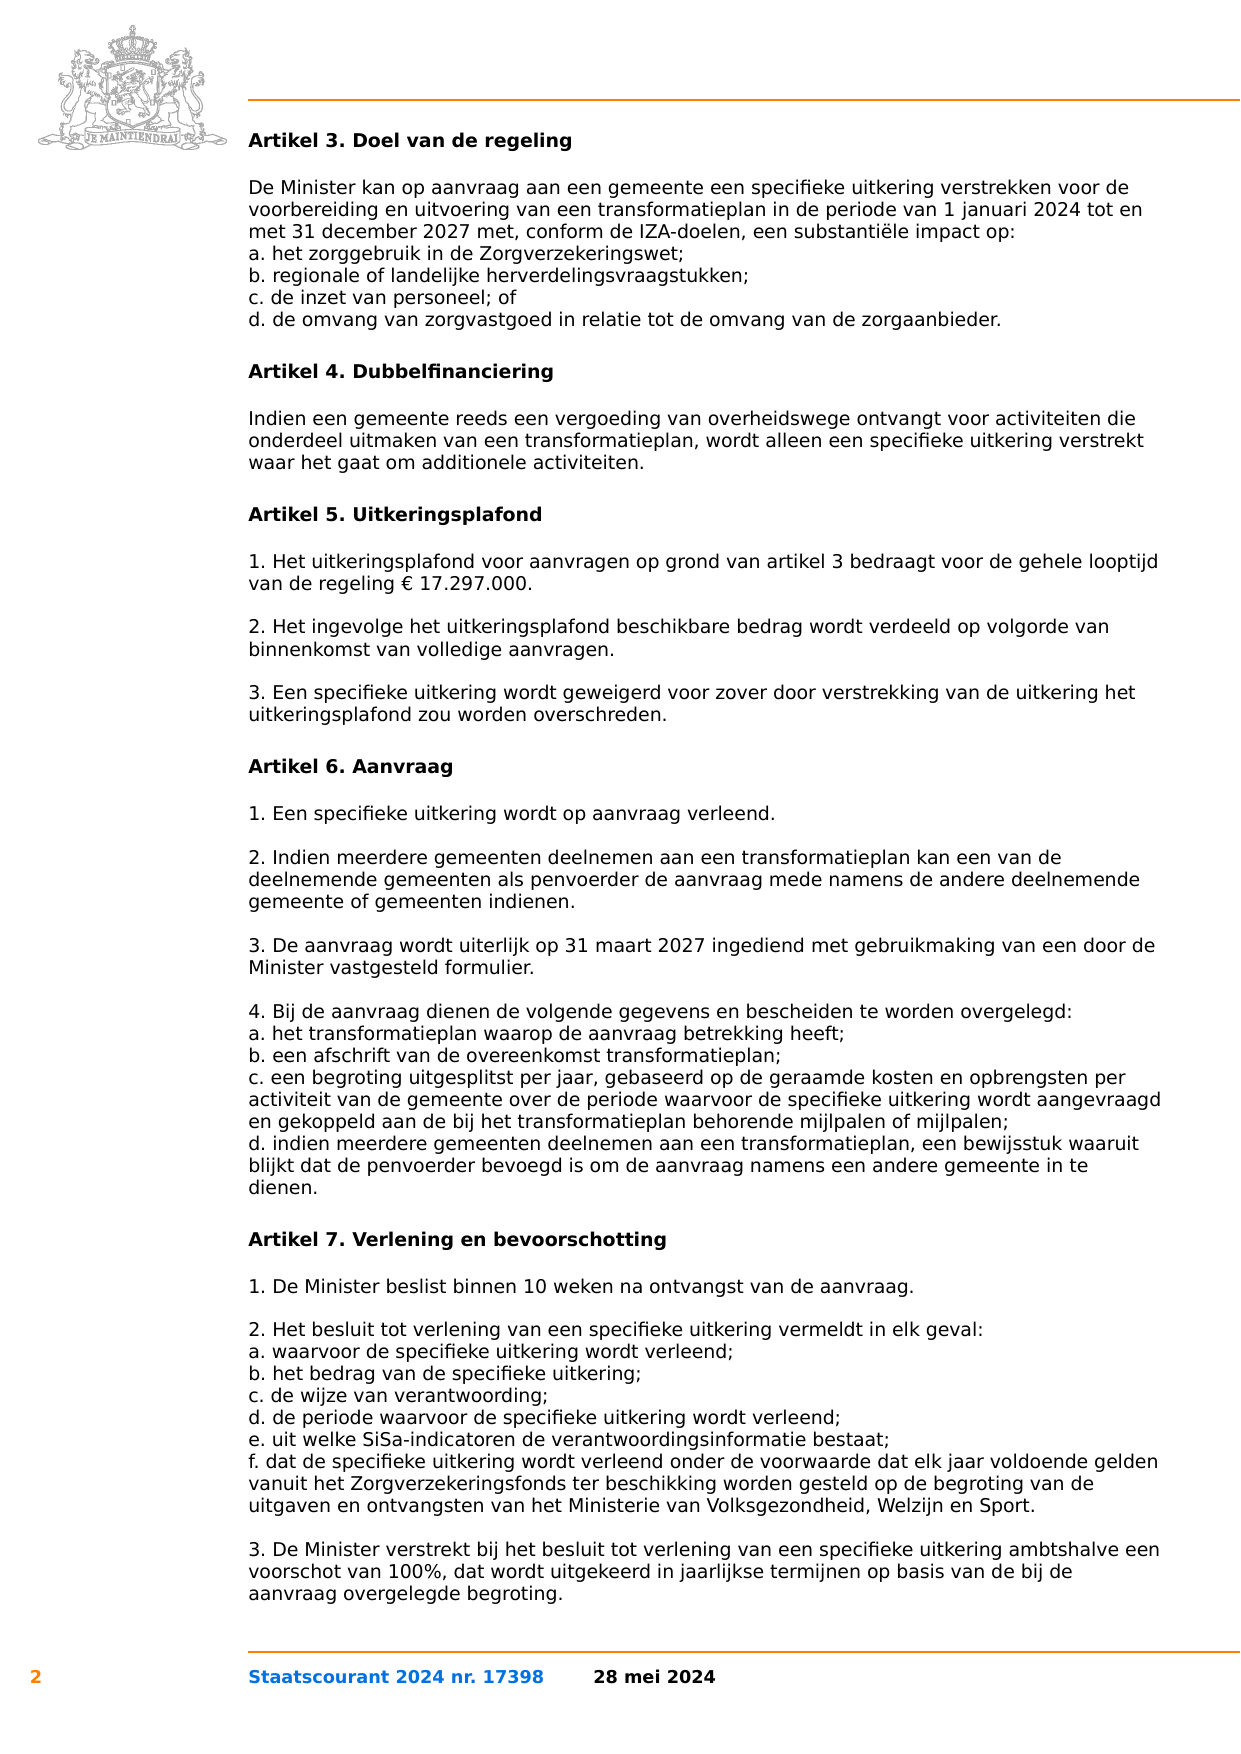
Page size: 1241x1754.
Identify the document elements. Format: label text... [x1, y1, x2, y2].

text 3. Een specifieke uitkering wordt geweigerd voor zover door verstrekking van de uitkering het uitkeringsplafond zou worden overschreden. [248, 682, 1163, 726]
text a. waarvoor de specifieke uitkering wordt verleend; [248, 1341, 1163, 1363]
text d. de periode waarvoor de specifieke uitkering wordt verleend; [248, 1407, 1163, 1429]
text c. de inzet van personeel; of [248, 287, 1163, 309]
text 1. Het uitkeringsplafond voor aanvragen op grond van artikel 3 bedraagt voor de gehele looptijd van de regeling € 17.297.000. [248, 551, 1163, 594]
text a. het zorggebruik in de Zorgverzekeringswet; [248, 243, 1163, 265]
subtitle Artikel 7. Verlening en bevoorschotting [248, 1228, 1163, 1251]
text b. regionale of landelijke herverdelingsvraagstukken; [248, 265, 1163, 287]
text 2. Het besluit tot verlening van een specifieke uitkering vermeldt in elk geval: [248, 1319, 1163, 1341]
text d. indien meerdere gemeenten deelnemen aan een transformatieplan, een bewijsstuk waaruit blijkt dat de penvoerder bevoegd is om de aanvraag namens een andere gemeente in te dienen. [248, 1133, 1163, 1198]
text 3. De aanvraag wordt uiterlijk op 31 maart 2027 ingediend met gebruikmaking van een door de Minister vastgesteld formulier. [248, 935, 1163, 979]
subtitle Artikel 5. Uitkeringsplafond [248, 504, 1163, 526]
text 1. De Minister beslist binnen 10 weken na ontvangst van de aanvraag. [248, 1276, 1163, 1297]
text f. dat de specifieke uitkering wordt verleend onder de voorwaarde dat elk jaar voldoende gelden vanuit het Zorgverzekeringsfonds ter beschikking worden gesteld op de begroting van de uitgaven en ontvangsten van het Ministerie van Volksgezondheid, Welzijn en Sport. [248, 1451, 1163, 1517]
subtitle Artikel 3. Doel van de regeling [248, 130, 1163, 152]
text e. uit welke SiSa-indicatoren de verantwoordingsinformatie bestaat; [248, 1429, 1163, 1451]
subtitle Artikel 6. Aanvraag [248, 756, 1163, 778]
text 3. De Minister verstrekt bij het besluit tot verlening van een specifieke uitkering ambtshalve een voorschot van 100%, dat wordt uitgekeerd in jaarlijkse termijnen op basis van de bij de aanvraag overgelegde begroting. [248, 1539, 1163, 1605]
text 2. Indien meerdere gemeenten deelnemen aan een transformatieplan kan een van de deelnemende gemeenten als penvoerder de aanvraag mede namens de andere deelnemende gemeente of gemeenten indienen. [248, 847, 1163, 913]
text 2. Het ingevolge het uitkeringsplafond beschikbare bedrag wordt verdeeld op volgorde van binnenkomst van volledige aanvragen. [248, 616, 1163, 660]
text c. een begroting uitgesplitst per jaar, gebaseerd op de geraamde kosten en opbrengsten per activiteit van de gemeente over de periode waarvoor de specifieke uitkering wordt aangevraagd en gekoppeld aan de bij het transformatieplan behorende mijlpalen of mijlpalen; [248, 1067, 1163, 1133]
text c. de wijze van verantwoording; [248, 1385, 1163, 1407]
text b. het bedrag van de specifieke uitkering; [248, 1363, 1163, 1385]
subtitle Artikel 4. Dubbelfinanciering [248, 361, 1163, 383]
text De Minister kan op aanvraag aan een gemeente een specifieke uitkering verstrekken voor de voorbereiding en uitvoering van een transformatieplan in de periode van 1 januari 2024 tot en met 31 december 2027 met, conform de IZA-doelen, een substantiële impact op: [248, 177, 1163, 243]
picture [38, 25, 227, 150]
text Indien een gemeente reeds een vergoeding van overheidswege ontvangt voor activiteiten die onderdeel uitmaken van een transformatieplan, wordt alleen een specifieke uitkering verstrekt waar het gaat om additionele activiteiten. [248, 408, 1163, 474]
text 4. Bij de aanvraag dienen de volgende gegevens en bescheiden te worden overgelegd: [248, 1001, 1163, 1023]
text b. een afschrift van de overeenkomst transformatieplan; [248, 1045, 1163, 1067]
text 1. Een specifieke uitkering wordt op aanvraag verleend. [248, 803, 1163, 825]
text d. de omvang van zorgvastgoed in relatie tot de omvang van de zorgaanbieder. [248, 309, 1163, 331]
text a. het transformatieplan waarop de aanvraag betrekking heeft; [248, 1023, 1163, 1045]
